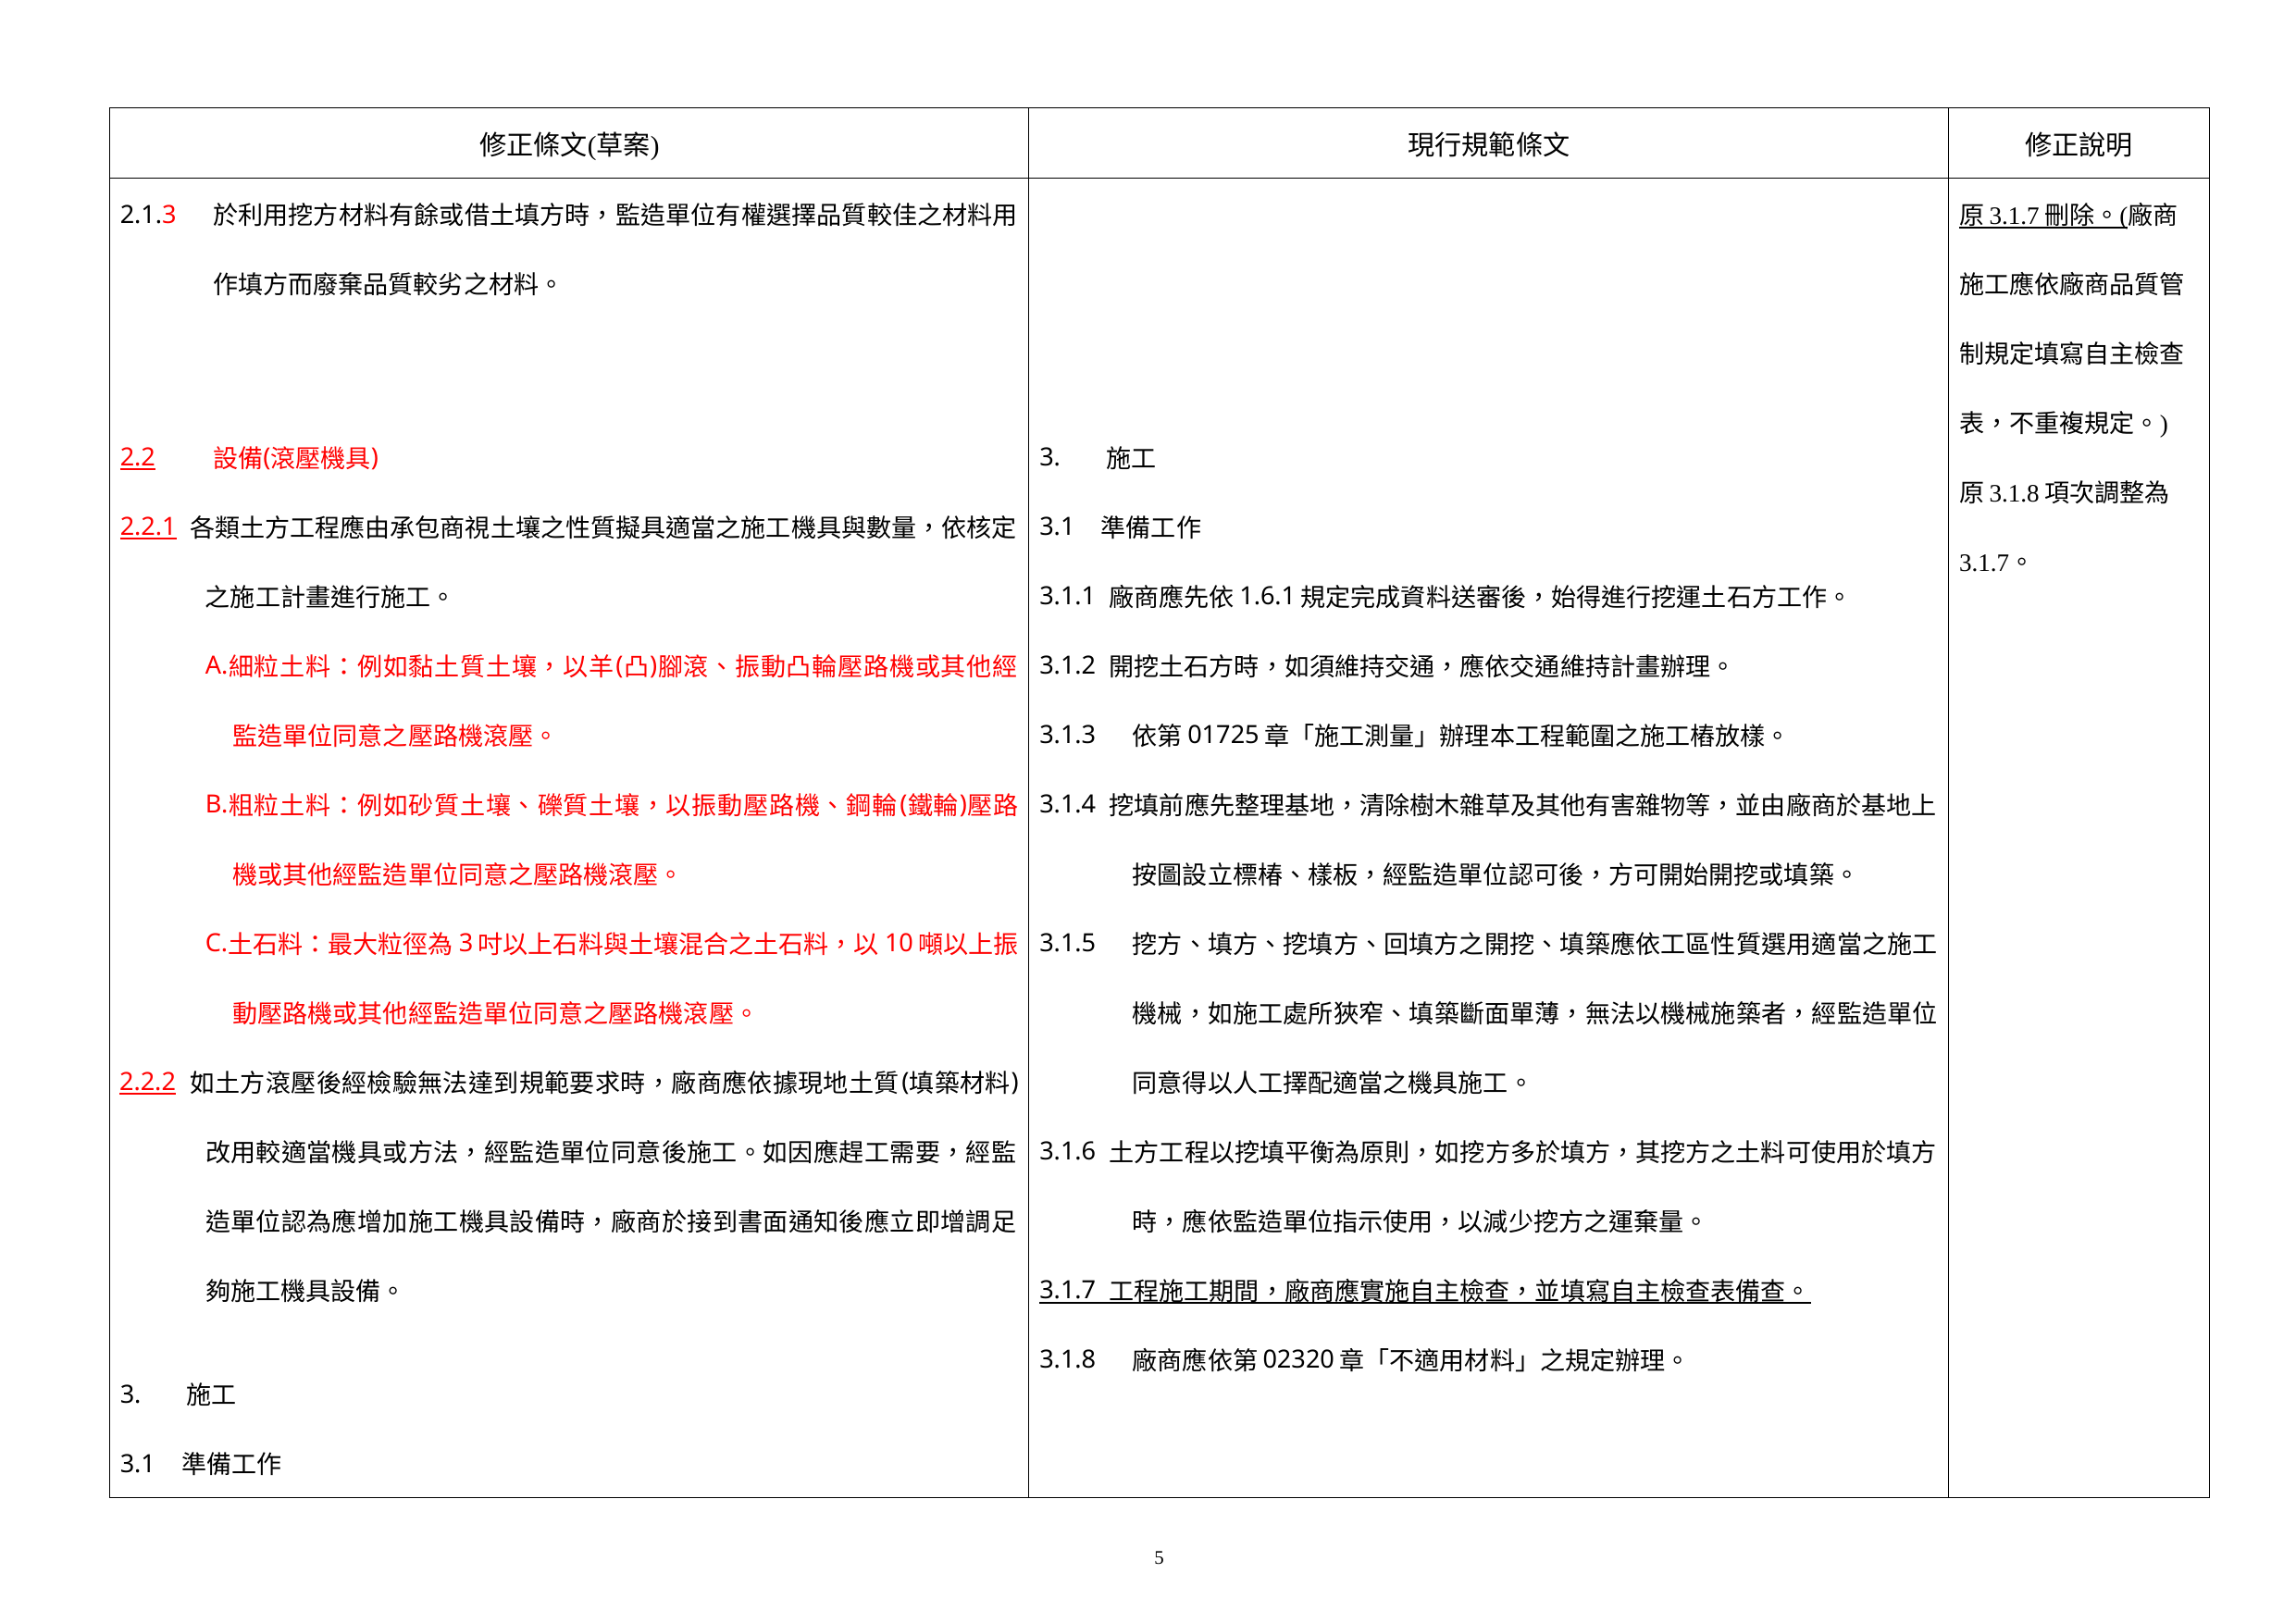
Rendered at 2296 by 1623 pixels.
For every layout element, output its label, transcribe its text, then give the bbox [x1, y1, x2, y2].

table_cell 3. 施工 3.1 準備工作 3.1.1 廠商應先依1.6.1規定完成資料送審後，始得進行挖運土石方工作。 3.1.2 開挖土石方時，如須維持交通，應依交通維持計畫辦理。 3.1.3 依第01725章「施工測量」辦理本工程範圍之施工樁放樣。 3.1.4 挖填前應先整理基地，清除樹木雜草及其他有害雜物等，並由廠商於基地上按圖設立標椿、樣板，經監造單位認可後，方可開始開挖或填築。 3.1.5 挖方、填方、挖填方、回填方之開挖、填築應依工區性質選用適當之施工機械，如施工處所狹窄、填築斷面單薄，無法以機械施築者，經監造單位同意得以人工擇配適當之機具施工。 3.1.6 土方工程以挖填平衡為原則，如挖方多於填方，其挖方之土料可使用於填方時，應依監造單位指示使用，以減少挖方之運棄量。 3.1.7 工程施工期間，廠商應實施自主檢查，並填寫自主檢查表備查。 3.1.8 廠商應依第02320章「不適用材料」之規定辦理。 [1029, 179, 1948, 1497]
table_cell 2.1.3 於利用挖方材料有餘或借土填方時，監造單位有權選擇品質較佳之材料用作填方而廢棄品質較劣之材料。 2.2 設備(滾壓機具) 2.2.1 各類土方工程應由承包商視土壤之性質擬具適當之施工機具與數量，依核定之施工計畫進行施工。 A.細粒土料：例如黏土質土壤，以羊(凸)腳滾、振動凸輪壓路機或其他經監造單位同意之壓路機滾壓。 B.粗粒土料：例如砂質土壤、礫質土壤，以振動壓路機、鋼輪(鐵輪)壓路機或其他經監造單位同意之壓路機滾壓。 C.土石料：最大粒徑為3吋以上石料與土壤混合之土石料，以10噸以上振動壓路機或其他經監造單位同意之壓路機滾壓。 2.2.2 如土方滾壓後經檢驗無法達到規範要求時，廠商應依據現地土質(填築材料)改用較適當機具或方法，經監造單位同意後施工。如因應趕工需要，經監造單位認為應增加施工機具設備時，廠商於接到書面通知後應立即增調足夠施工機具設備。 3. 施工 3.1 準備工作 [110, 179, 1028, 1497]
table_header 修正條文(草案) [110, 108, 1028, 178]
table_cell 因土方施工並不侷限於防洪、排水、灌溉、禦潮與邊坡保護等工程，故參採工程會「土方工作」施工綱要規範修正原1.1本章概要文字內容。 增列覆土方及其定義。 原案1.5.1及1.5.2刪除類號或年號 原案1.5.3刪除(6)年份版次，並增列(7)ASTM D5030沖水法 增列1.5.4USBR相關方法 1.原1.6.1內容刪除。 2.增列廠商資料及相關試驗報告送審文件規定。 原2.1.1「經濟部事業廢棄物再利用管理辦法」字樣移至新案2.1.2，依本署施工規範第02726章級配粒料底層之定義，新增2.1.2再生材料相關說明。 原案2.1.2移至2.1.3 新增2.2設備(滾壓機具)： 1、原3.2.3(4)有關施工機具設備規定，移至2.2設備章節。 2、增加細粒土料、粗粒土料，及3吋 以上石料與土壤混合之土石料滾壓機具規定。 原3.1.7刪除。(廠商施工應依廠商品質管制規定填寫自主檢查表，不重複規定。) 原3.1.8項次調整為3.1.7。 原3.2.1(15)「業主」文字修正為「機關」。 原3.2.1(17)「業主」文字修正為「機關」。 原3.2.2(5)「填築前應將原地面雜草……掘除後修整平順」已於原條文3.1.4規定，建議刪除。 原3.2.2(11)填築厚度規定，調整至3.2.3(4)滾壓章節。 刪除原3.2.3(2)「由外緣漸向中心線滾壓」文字。 原3.2.3(4)有關施工機具設備規定，移至2.2設備(滾壓機具)章節，並將原3.2.3(5)第二項移至3.2.3(4) 原3.2.3(5)項次： 增訂填方石料之最大粒徑尺度。 修訂細粒土料、粗細土料，及3吋以上石料與土壤混合之土石料分層散鋪厚度規定。 衡酌滾壓能量之傳遞衰減效應，及現場滾壓施工之變異性，增訂每層滾壓次數至少往返3次。 因應施工現場石塊尺度較大，而有較大填築厚度需求之特殊情況，參採工程會「土方工作」施工綱要規範，修正每層填築厚度最大至1公尺為限。 原3.2.3(7)項次「築路」修正為「滾壓」。 原3.2.3(8) 項次修訂「土石構造物」為「構造物」，並增訂「除經監造單位同意外，至少應俟混凝土澆置7日後方可回填。」 原3.2.3(9) 項次「填方滾壓完成後應做工地密度試驗。」建議修正為「填方滾壓完成後應依本章3.3規定進行檢驗」。 1.原案3.3.2(1)增修文字說明。 2.原案3.3.2(1)BⅡ及Ⅲ中12%修正為15%，係配合新增3.3.2(3)b附表調整，並配合現有實驗室認證之CNS及ASTM試驗標準。 原案3.3.2(2)增列USBR 新增並修正原案3.3.2(3)相關內容 增訂3.3.2(3)C土石料檢驗方法規定： 河川就地取料之填築材料，如主要為3吋以上石料與土壤混合之土石料，此類土石料檢驗方式可以工地密度試驗充水法檢驗工地乾密度，作為快速檢測現地滾壓績效之方式。 原3.3.3檢驗標準 增訂河川就地取料，且以3吋以上石料與土壤混合之土石料為主要填築材料檢驗標準規定。 4.1.5增列覆土方 4.2.6增列覆土方 [1949, 179, 2209, 1497]
table_header 修正說明 [1949, 108, 2209, 178]
table_header 現行規範條文 [1029, 108, 1948, 178]
